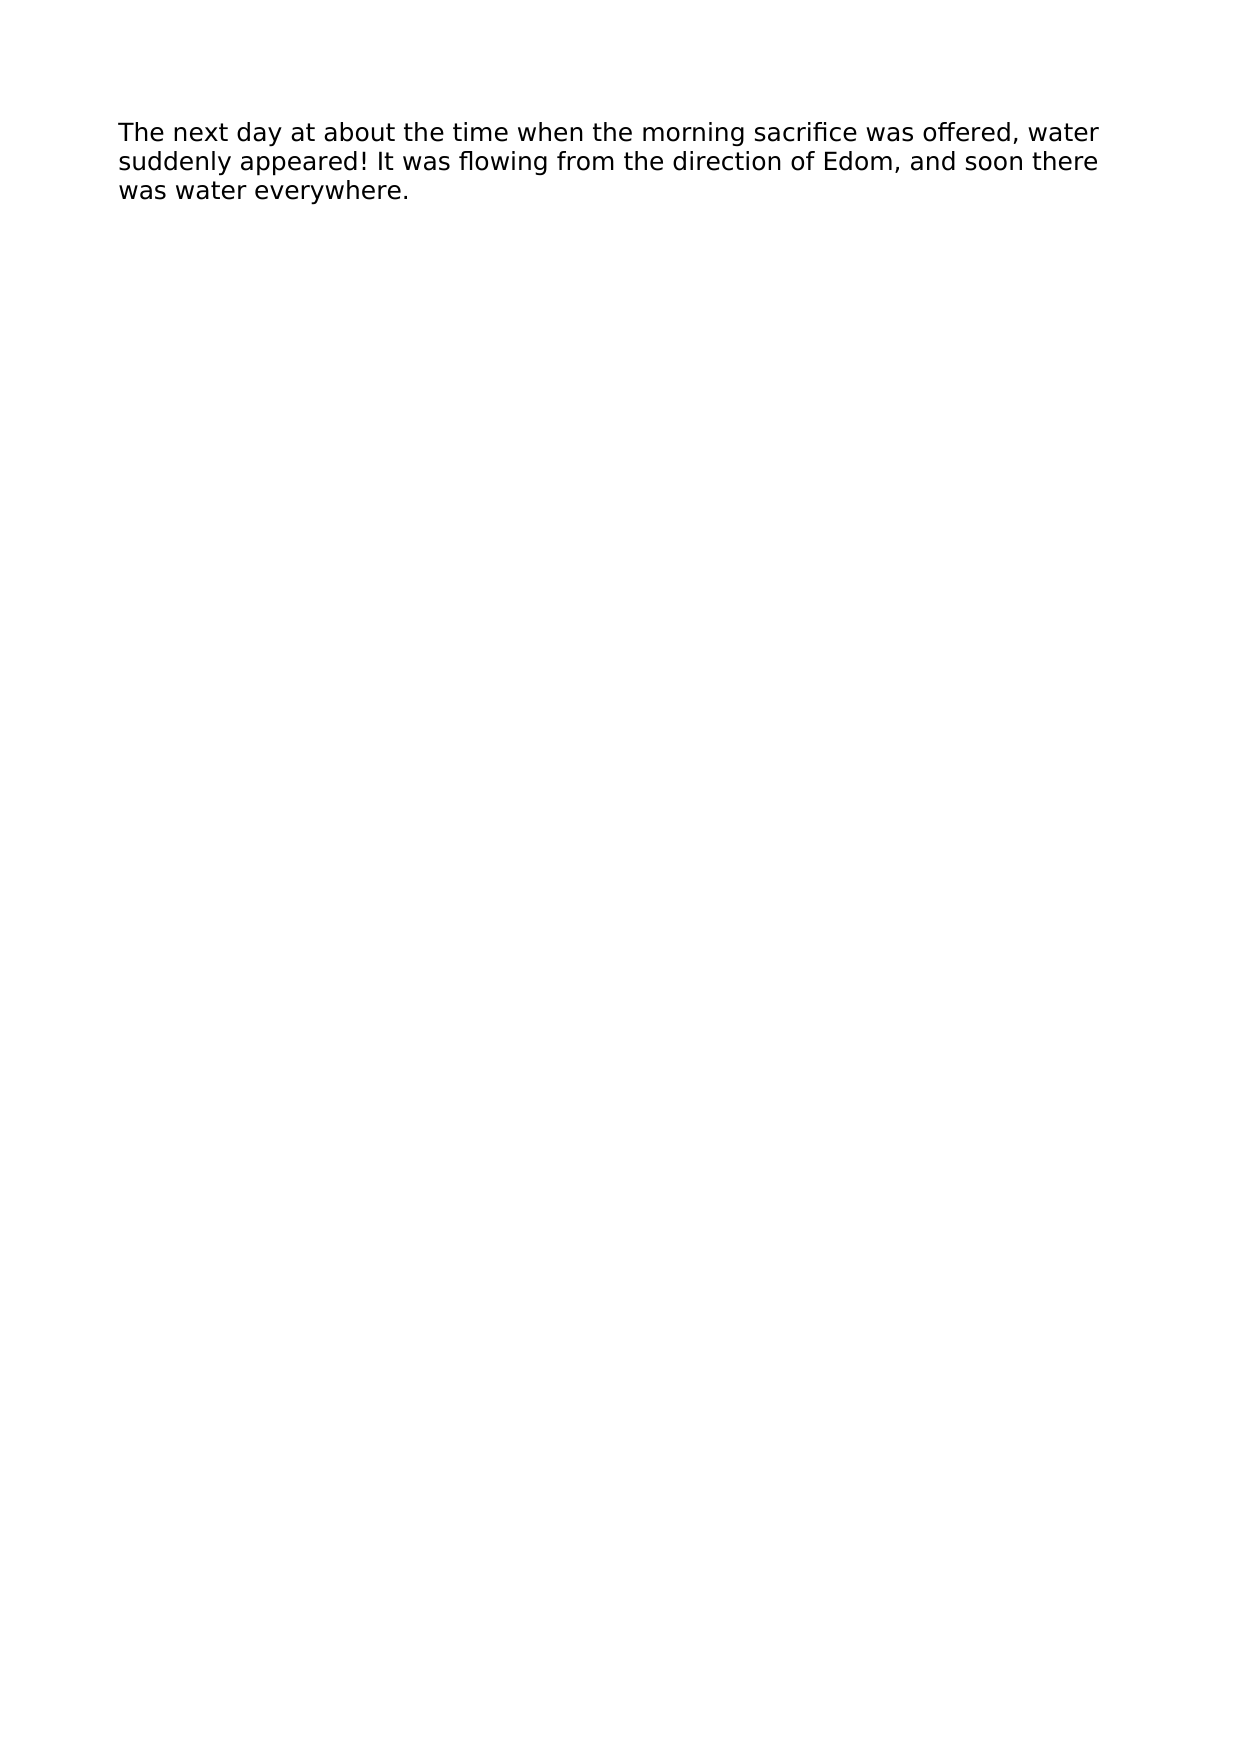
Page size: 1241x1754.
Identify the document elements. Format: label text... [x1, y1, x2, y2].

text The next day at about the time when the morning sacrifice was offered, water suddenly appeared! It was flowing from the direction of Edom, and soon there was water everywhere. [118, 118, 1122, 206]
